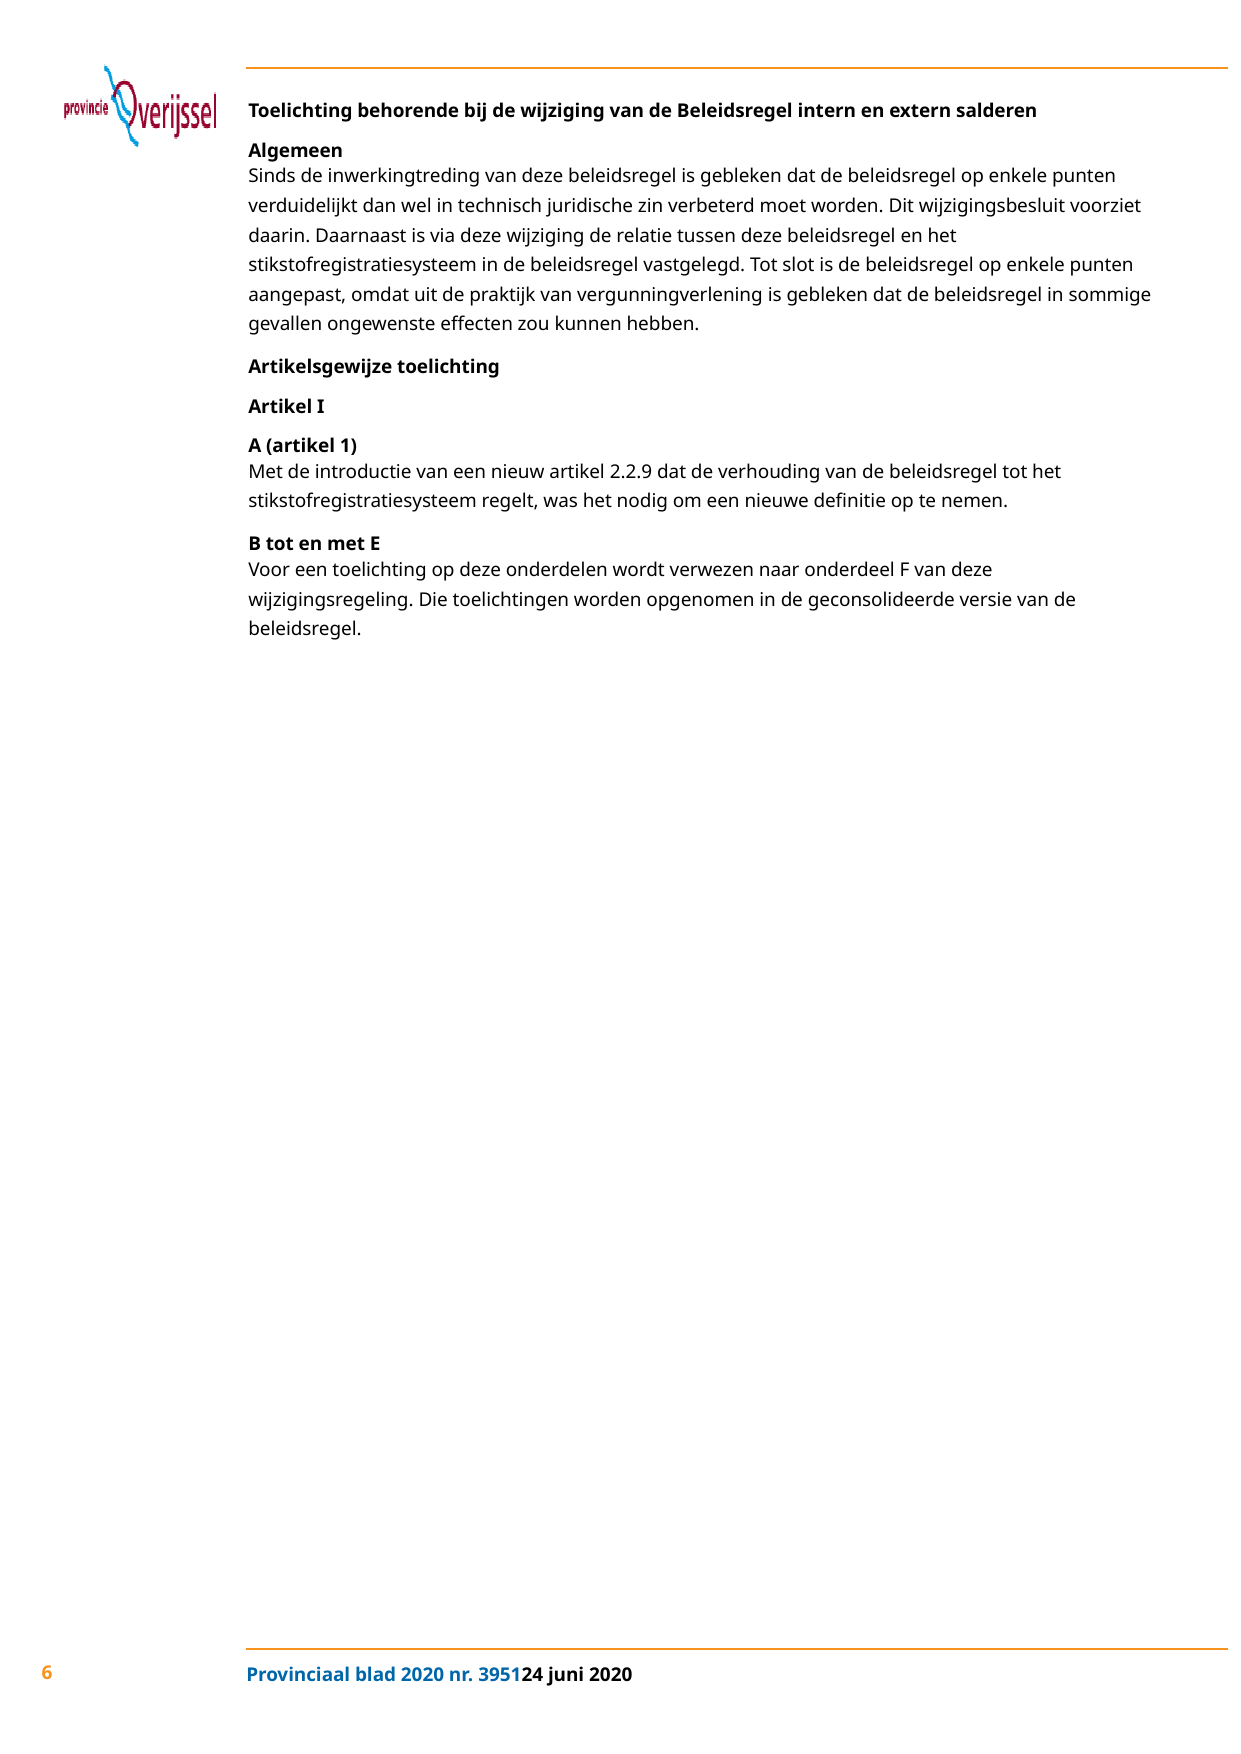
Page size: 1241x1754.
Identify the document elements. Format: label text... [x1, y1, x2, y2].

text B tot en met E [248, 531, 1152, 556]
text Artikel I [248, 393, 1152, 419]
text Voor een toelichting op deze onderdelen wordt verwezen naar onderdeel F van deze wijzigingsregeling. Die toelichtingen worden opgenomen in de geconsolideerde versie van de beleidsregel. [248, 556, 1152, 641]
text Artikelsgewijze toelichting [248, 354, 1152, 379]
text Algemeen [248, 137, 1152, 163]
text A (artikel 1) [248, 432, 1152, 458]
text Met de introductie van een nieuw artikel 2.2.9 dat de verhouding van de beleidsregel tot het stikstofregistratiesysteem regelt, was het nodig om een nieuwe definitie op te nemen. [248, 458, 1152, 513]
text Sinds de inwerkingtreding van deze beleidsregel is gebleken dat de beleidsregel op enkele punten verduidelijkt dan wel in technisch juridische zin verbeterd moet worden. Dit wijzigingsbesluit voorziet daarin. Daarnaast is via deze wijziging de relatie tussen deze beleidsregel en het stikstofregistratiesysteem in de beleidsregel vastgelegd. Tot slot is de beleidsregel op enkele punten aangepast, omdat uit de praktijk van vergunningverlening is gebleken dat de beleidsregel in sommige gevallen ongewenste effecten zou kunnen hebben. [248, 163, 1152, 336]
text Toelichting behorende bij de wijziging van de Beleidsregel intern en extern salderen [248, 95, 1152, 123]
picture [41, 47, 231, 172]
